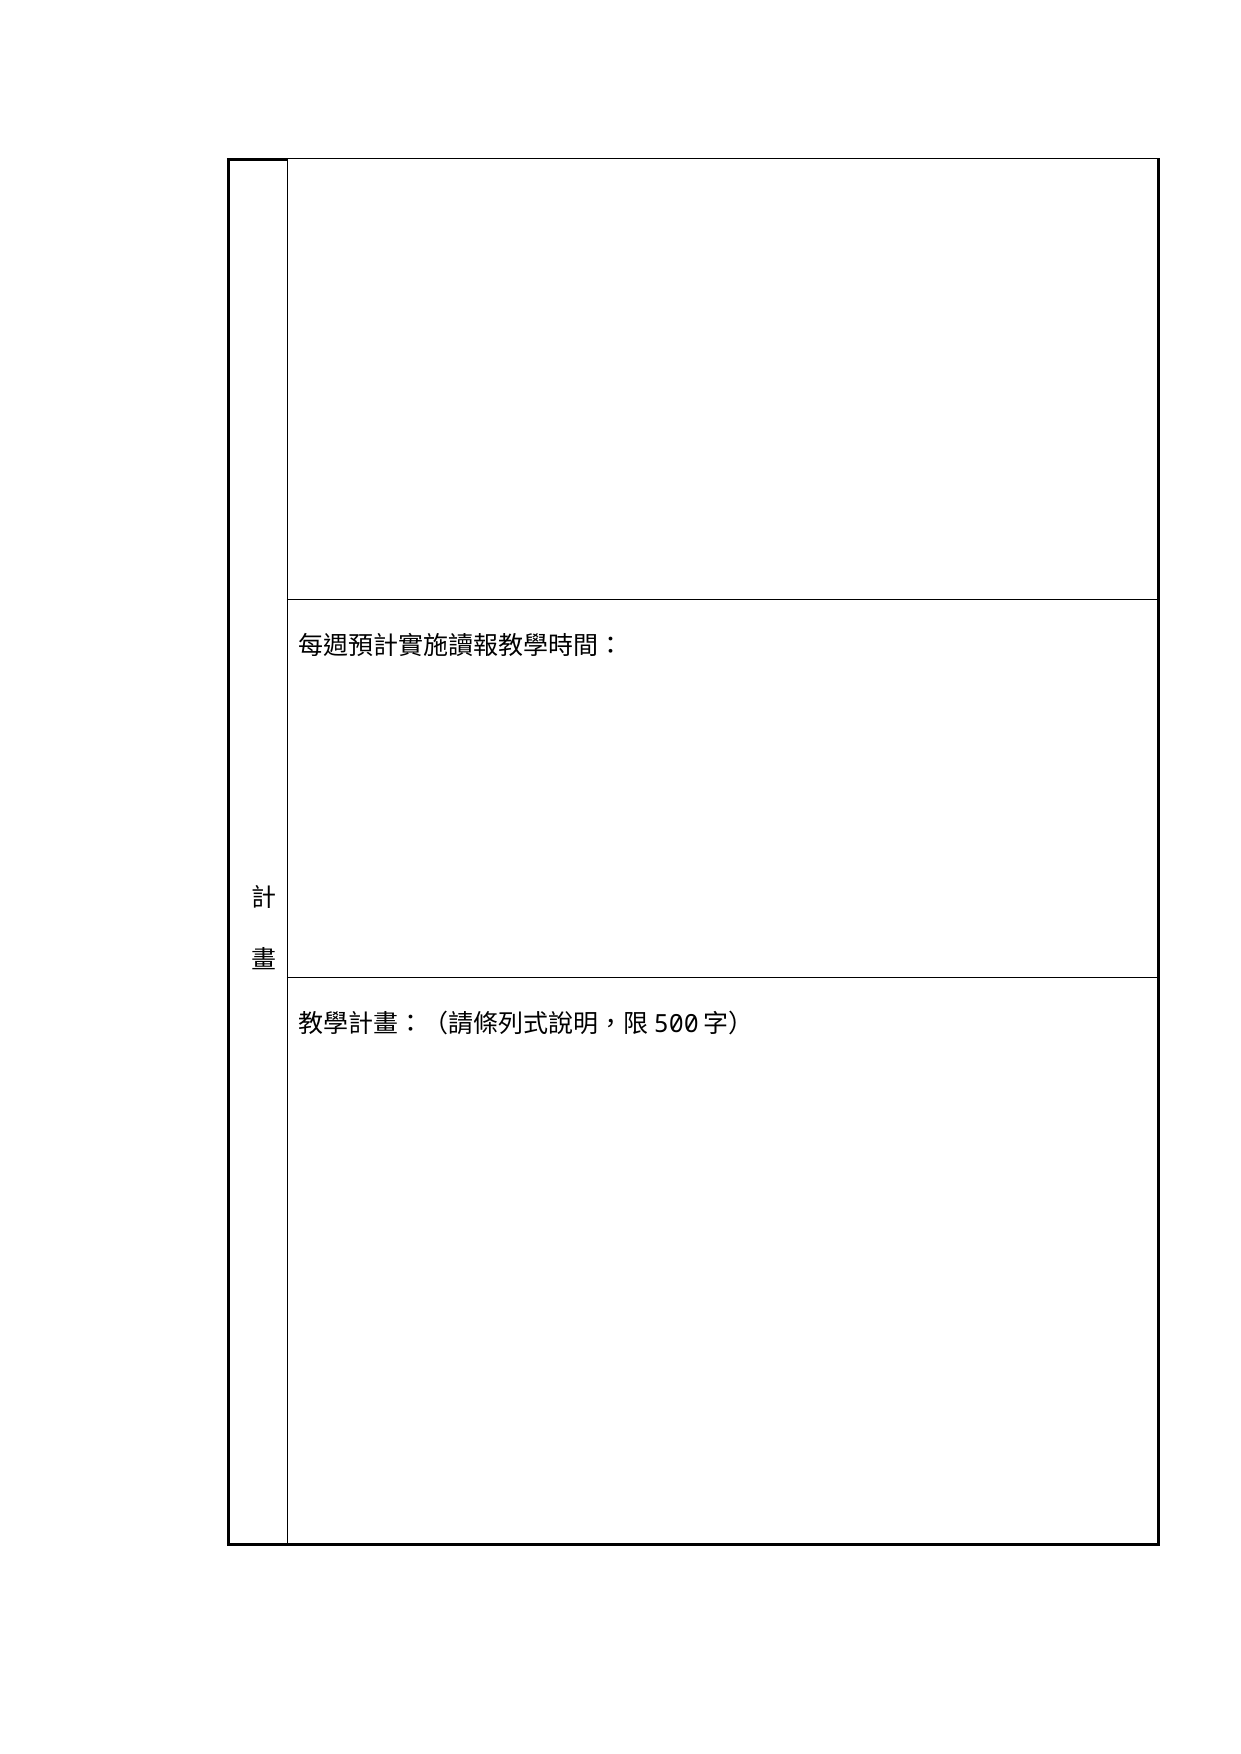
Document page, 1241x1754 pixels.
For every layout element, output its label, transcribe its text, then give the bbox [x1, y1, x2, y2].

table_cell 教學計畫：（請條列式說明，限500字） [288, 978, 1157, 1543]
table_cell [288, 159, 1157, 599]
table_cell 每週預計實施讀報教學時間： [288, 600, 1157, 977]
table_cell 計畫 [230, 161, 287, 1543]
